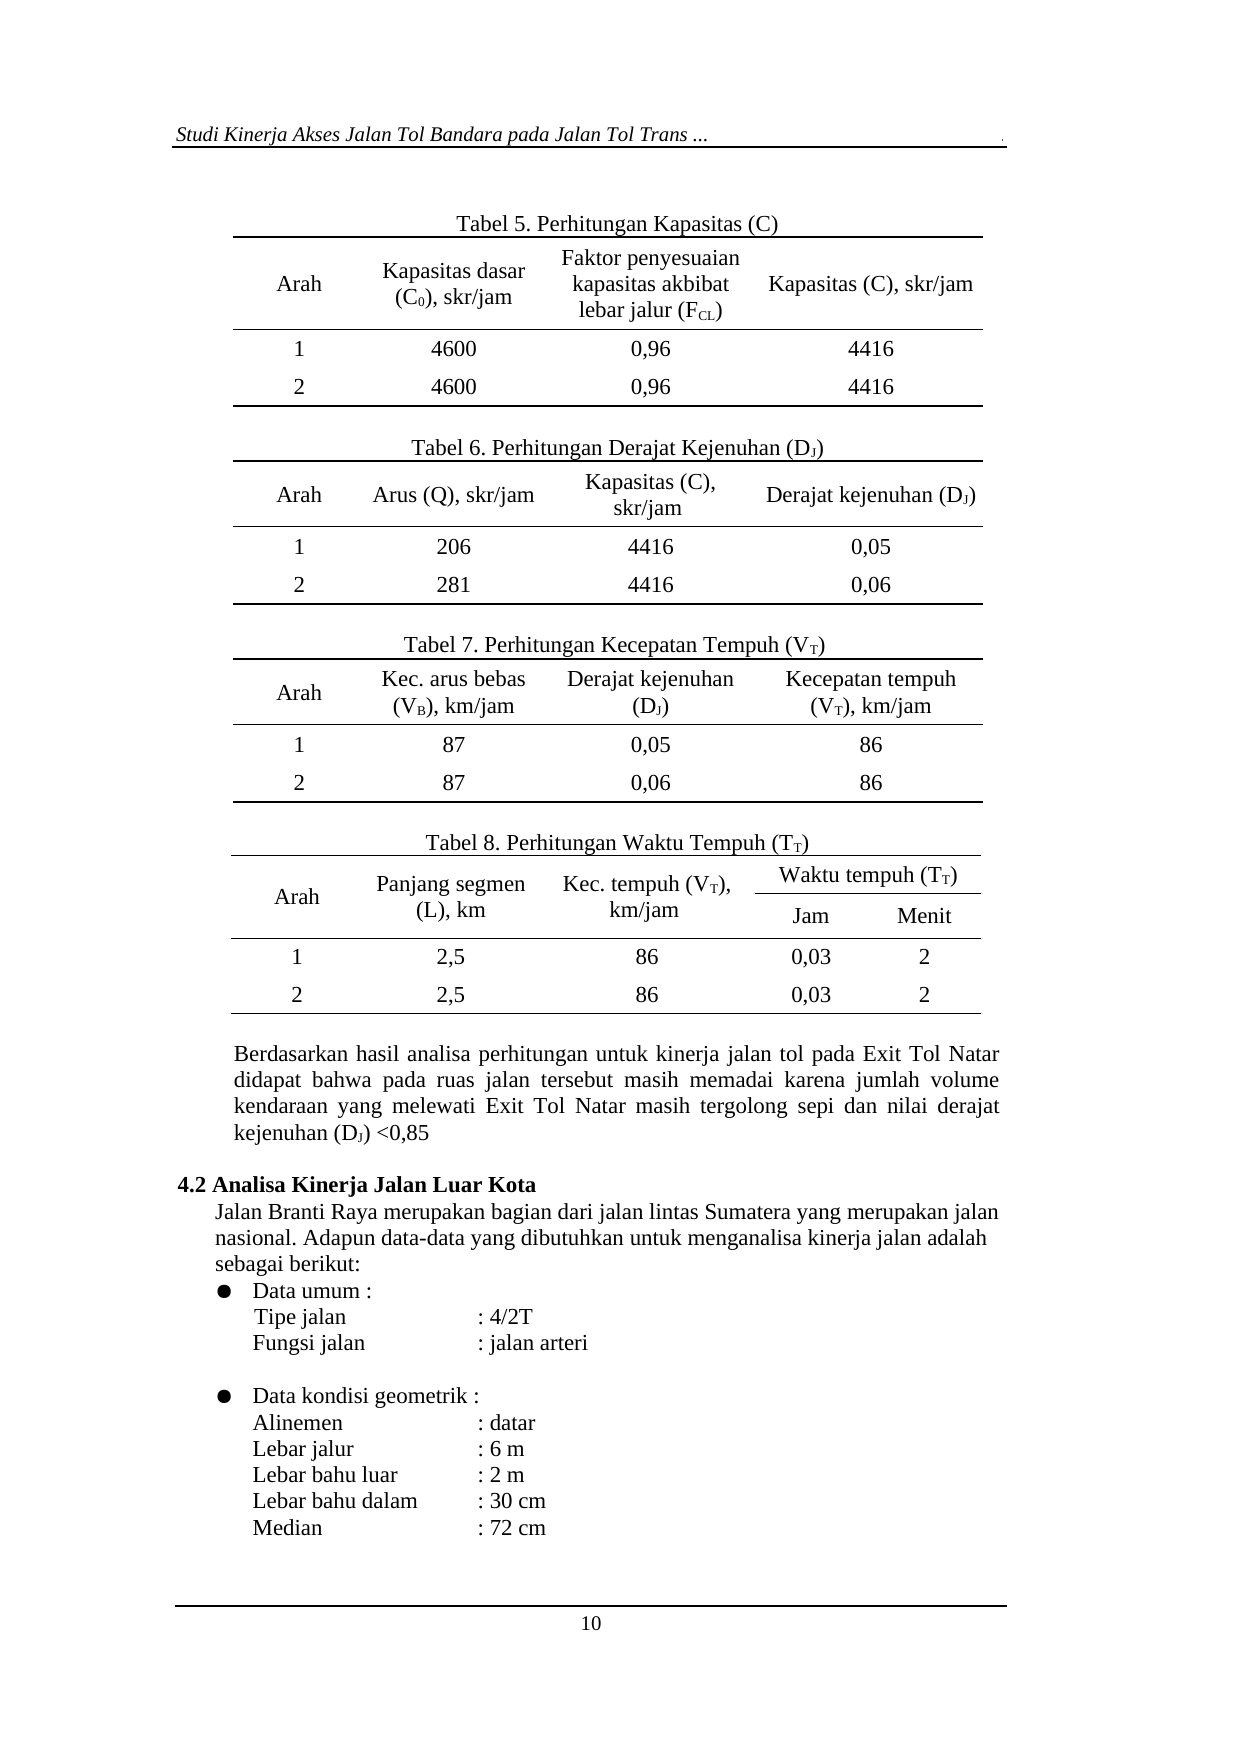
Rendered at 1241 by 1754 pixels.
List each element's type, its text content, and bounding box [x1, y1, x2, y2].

text Berdasarkan hasil analisa perhitungan untuk kinerja jalan tol pada Exit Tol Natar didapat bahwa pada ruas jalan tersebut masih memadai karena jumlah volume kendaraan yang melewati Exit Tol Natar masih tergolong sepi dan nilai derajat kejenuhan (DJ) <0,85 [234, 1039, 1001, 1145]
table_cell 0,06 [758, 565, 983, 603]
table_header Derajat kejenuhan (DJ) [758, 462, 983, 526]
table_header Kecepatan tempuh (VT), km/jam [758, 660, 983, 724]
table_cell 86 [539, 939, 755, 975]
list Lebar jalur : 6 m [252, 1435, 1001, 1461]
table_header Panjang segmen (L), km [363, 856, 539, 937]
table_cell 0,05 [758, 527, 983, 565]
table_header Faktor penyesuaian kapasitas akbibat lebar jalur (FCL) [543, 238, 758, 328]
table_cell Jam [755, 894, 867, 937]
table_cell 0,06 [543, 763, 758, 801]
table_header Derajat kejenuhan (DJ) [543, 660, 758, 724]
text Tabel 6. Perhitungan Derajat Kejenuhan (DJ) [234, 434, 1001, 460]
table_cell 1 [233, 330, 364, 367]
table_cell 86 [758, 763, 983, 801]
table_cell 2,5 [363, 975, 539, 1013]
table_cell 4416 [543, 527, 758, 565]
table_cell 1 [233, 527, 364, 565]
table_cell 0,96 [543, 330, 758, 367]
text Tabel 5. Perhitungan Kapasitas (C) [234, 209, 1001, 236]
table_cell 2 [867, 939, 981, 975]
table_cell 2 [231, 975, 362, 1013]
table_header Kapasitas (C), skr/jam [758, 238, 983, 328]
table_header Arah [233, 462, 364, 526]
table_header Kapasitas (C), skr/jam [543, 462, 758, 526]
table_cell 2,5 [363, 939, 539, 975]
table_cell 87 [365, 725, 543, 763]
table_cell 0,03 [755, 975, 867, 1013]
list Alinemen : datar [252, 1408, 1001, 1435]
table_cell 86 [758, 725, 983, 763]
list Lebar bahu dalam : 30 cm [252, 1488, 1001, 1514]
text Tabel 7. Perhitungan Kecepatan Tempuh (VT) [234, 631, 1001, 658]
table_cell 2 [233, 763, 364, 801]
table_cell 206 [365, 527, 543, 565]
list Tipe jalan : 4/2T [254, 1303, 1001, 1329]
table_cell 2 [867, 975, 981, 1013]
table_header Kec. tempuh (VT), km/jam [539, 856, 755, 937]
table_cell 1 [231, 939, 362, 975]
list Fungsi jalan : jalan arteri [252, 1329, 1001, 1356]
table_header Arah [233, 238, 364, 328]
table_header Arah [231, 856, 362, 937]
table_cell 4416 [543, 565, 758, 603]
table_cell 2 [233, 368, 364, 405]
table_cell 4600 [365, 330, 543, 367]
text Jalan Branti Raya merupakan bagian dari jalan lintas Sumatera yang merupakan jalan nasional. Adapun data-data yang dibutuhkan untuk menganalisa kinerja jalan adalah sebagai berikut: [215, 1198, 1001, 1277]
table_cell 4600 [365, 368, 543, 405]
table_header Waktu tempuh (TT) [755, 856, 981, 893]
list Data umum : [215, 1277, 1001, 1303]
table_cell 4416 [758, 368, 983, 405]
table_cell 86 [539, 975, 755, 1013]
list Median : 72 cm [252, 1514, 1001, 1540]
table_header Kapasitas dasar (C0), skr/jam [365, 238, 543, 328]
text 4.2 Analisa Kinerja Jalan Luar Kota [177, 1171, 1001, 1198]
text Tabel 8. Perhitungan Waktu Tempuh (TT) [234, 829, 1001, 855]
table_cell Menit [867, 894, 981, 937]
table_cell 0,96 [543, 368, 758, 405]
table_cell 87 [365, 763, 543, 801]
table_header Arah [233, 660, 364, 724]
table_header Arus (Q), skr/jam [365, 462, 543, 526]
table_cell 0,03 [755, 939, 867, 975]
table_cell 4416 [758, 330, 983, 367]
table_cell 0,05 [543, 725, 758, 763]
table_cell 1 [233, 725, 364, 763]
table_header Kec. arus bebas (VB), km/jam [365, 660, 543, 724]
list Data kondisi geometrik : [215, 1382, 1001, 1408]
list Lebar bahu luar : 2 m [252, 1461, 1001, 1488]
table_cell 281 [365, 565, 543, 603]
table_cell 2 [233, 565, 364, 603]
